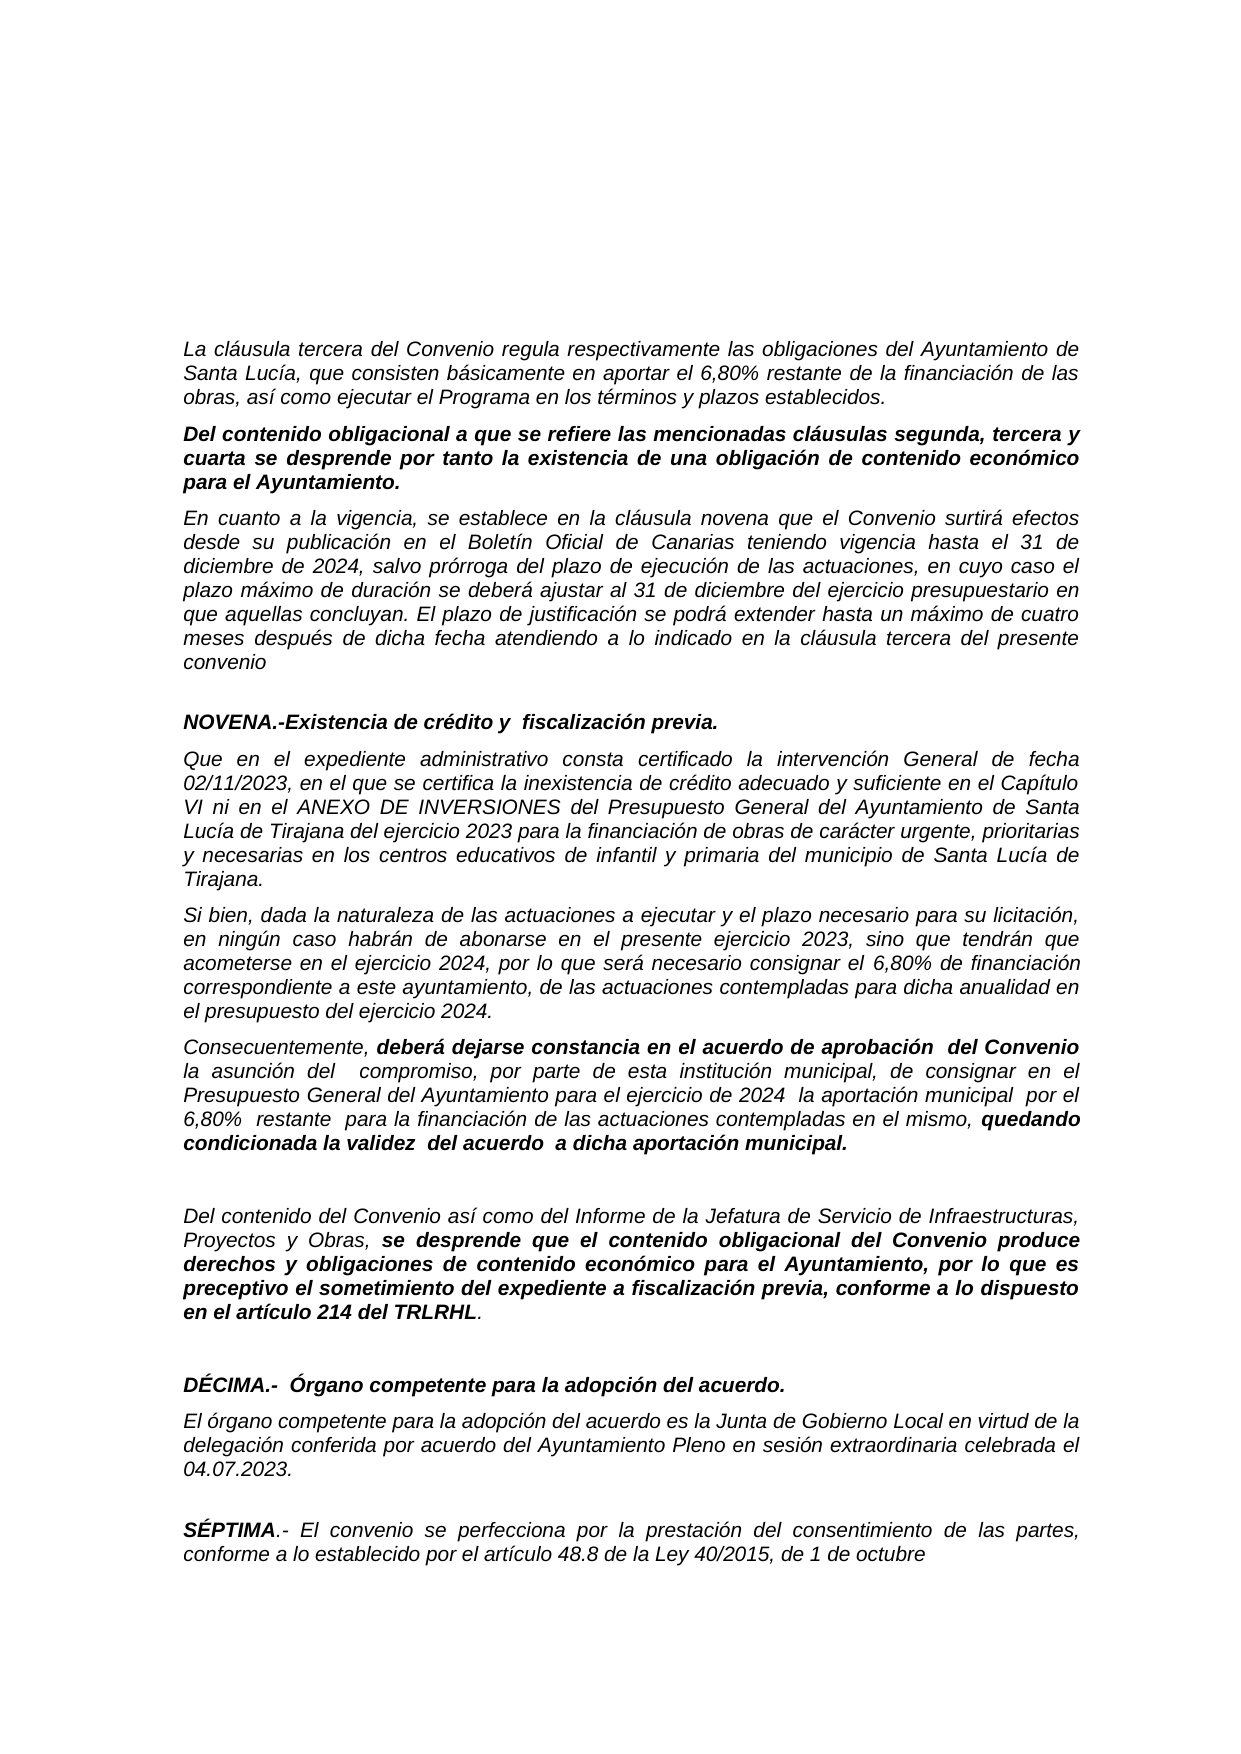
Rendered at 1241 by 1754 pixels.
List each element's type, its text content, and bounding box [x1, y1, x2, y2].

text Si bien, dada la naturaleza de las actuaciones a ejecutar y el plazo necesario para su licitación, en ningún caso habrán de abonarse en el presente ejercicio 2023, sino que tendrán que acometerse en el ejercicio 2024, por lo que será necesario consignar el 6,80% de financiación correspondiente a este ayuntamiento, de las actuaciones contempladas para dicha anualidad en el presupuesto del ejercicio 2024. [183, 903, 1081, 1023]
text Consecuentemente, deberá dejarse constancia en el acuerdo de aprobación del Convenio la asunción del compromiso, por parte de esta institución municipal, de consignar en el Presupuesto General del Ayuntamiento para el ejercicio de 2024 la aportación municipal por el 6,80% restante para la financiación de las actuaciones contempladas en el mismo, quedando condicionada la validez del acuerdo a dicha aportación municipal. [183, 1035, 1081, 1155]
text En cuanto a la vigencia, se establece en la cláusula novena que el Convenio surtirá efectos desde su publicación en el Boletín Oficial de Canarias teniendo vigencia hasta el 31 de diciembre de 2024, salvo prórroga del plazo de ejecución de las actuaciones, en cuyo caso el plazo máximo de duración se deberá ajustar al 31 de diciembre del ejercicio presupuestario en que aquellas concluyan. El plazo de justificación se podrá extender hasta un máximo de cuatro meses después de dicha fecha atendiendo a lo indicado en la cláusula tercera del presente convenio [183, 506, 1081, 674]
text Que en el expediente administrativo consta certificado la intervención General de fecha 02/11/2023, en el que se certifica la inexistencia de crédito adecuado y suficiente en el Capítulo VI ni en el ANEXO DE INVERSIONES del Presupuesto General del Ayuntamiento de Santa Lucía de Tirajana del ejercicio 2023 para la financiación de obras de carácter urgente, prioritarias y necesarias en los centros educativos de infantil y primaria del municipio de Santa Lucía de Tirajana. [183, 747, 1081, 890]
text El órgano competente para la adopción del acuerdo es la Junta de Gobierno Local en virtud de la delegación conferida por acuerdo del Ayuntamiento Pleno en sesión extraordinaria celebrada el 04.07.2023. [183, 1409, 1081, 1481]
text Del contenido del Convenio así como del Informe de la Jefatura de Servicio de Infraestructuras, Proyectos y Obras, se desprende que el contenido obligacional del Convenio produce derechos y obligaciones de contenido económico para el Ayuntamiento, por lo que es preceptivo el sometimiento del expediente a fiscalización previa, conforme a lo dispuesto en el artículo 214 del TRLRHL. [183, 1204, 1081, 1324]
text NOVENA.-Existencia de crédito y fiscalización previa. [183, 710, 1081, 734]
text Del contenido obligacional a que se refiere las mencionadas cláusulas segunda, tercera y cuarta se desprende por tanto la existencia de una obligación de contenido económico para el Ayuntamiento. [183, 422, 1081, 493]
text La cláusula tercera del Convenio regula respectivamente las obligaciones del Ayuntamiento de Santa Lucía, que consisten básicamente en aportar el 6,80% restante de la financiación de las obras, así como ejecutar el Programa en los términos y plazos establecidos. [183, 337, 1081, 409]
text SÉPTIMA.- El convenio se perfecciona por la prestación del consentimiento de las partes, conforme a lo establecido por el artículo 48.8 de la Ley 40/2015, de 1 de octubre [183, 1517, 1081, 1565]
text DÉCIMA.- Órgano competente para la adopción del acuerdo. [183, 1373, 1081, 1397]
